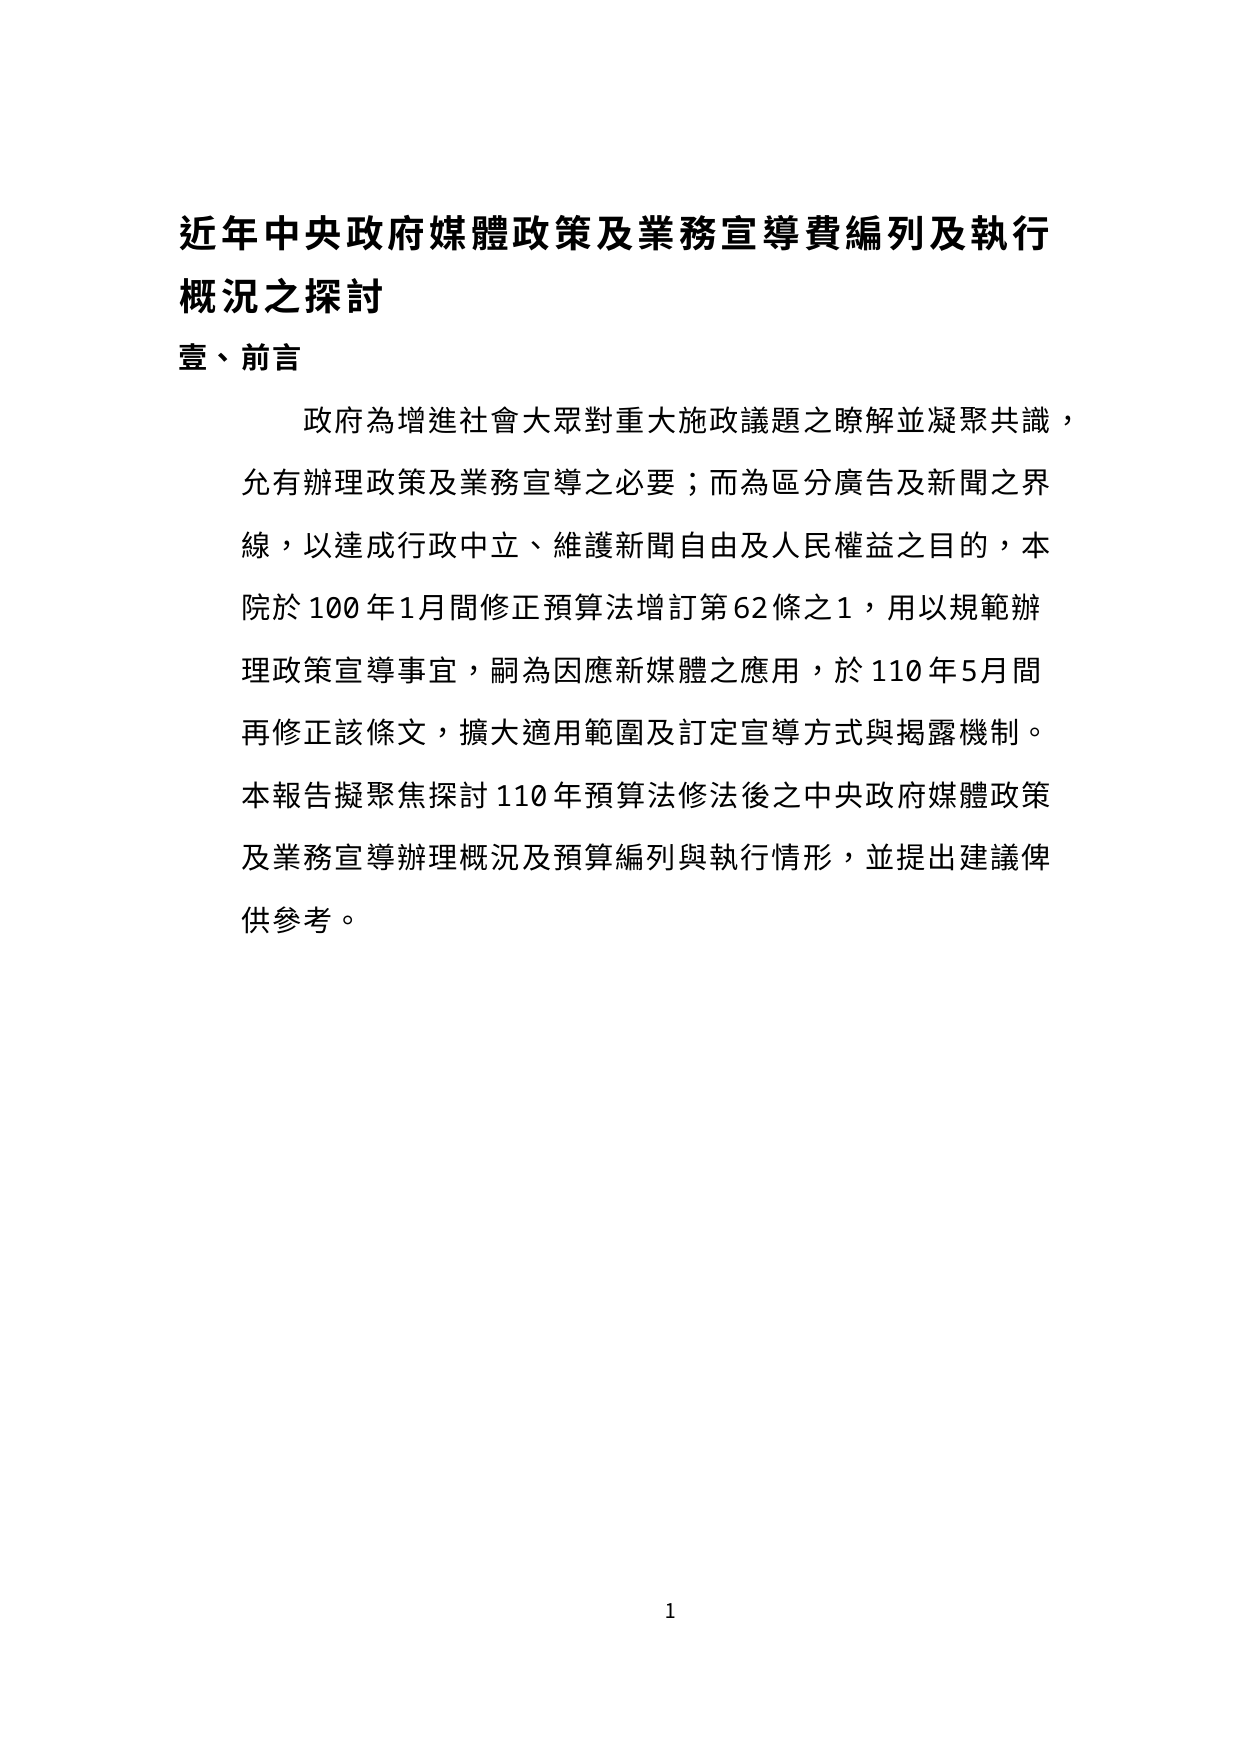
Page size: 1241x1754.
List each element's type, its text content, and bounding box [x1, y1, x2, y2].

text 政府為增進社會大眾對重大施政議題之瞭解並凝聚共識，允有辦理政策及業務宣導之必要；而為區分廣告及新聞之界線，以達成行政中立、維護新聞自由及人民權益之目的，本院於100年1月間修正預算法增訂第62條之1，用以規範辦理政策宣導事宜，嗣為因應新媒體之應用，於110年5月間再修正該條文，擴大適用範圍及訂定宣導方式與揭露機制。本報告擬聚焦探討110年預算法修法後之中央政府媒體政策及業務宣導辦理概況及預算編列與執行情形，並提出建議俾供參考。 [236, 377, 1063, 939]
text 壹、前言 [177, 314, 1063, 377]
text 近年中央政府媒體政策及業務宣導費編列及執行概況之探討 [177, 189, 1063, 314]
